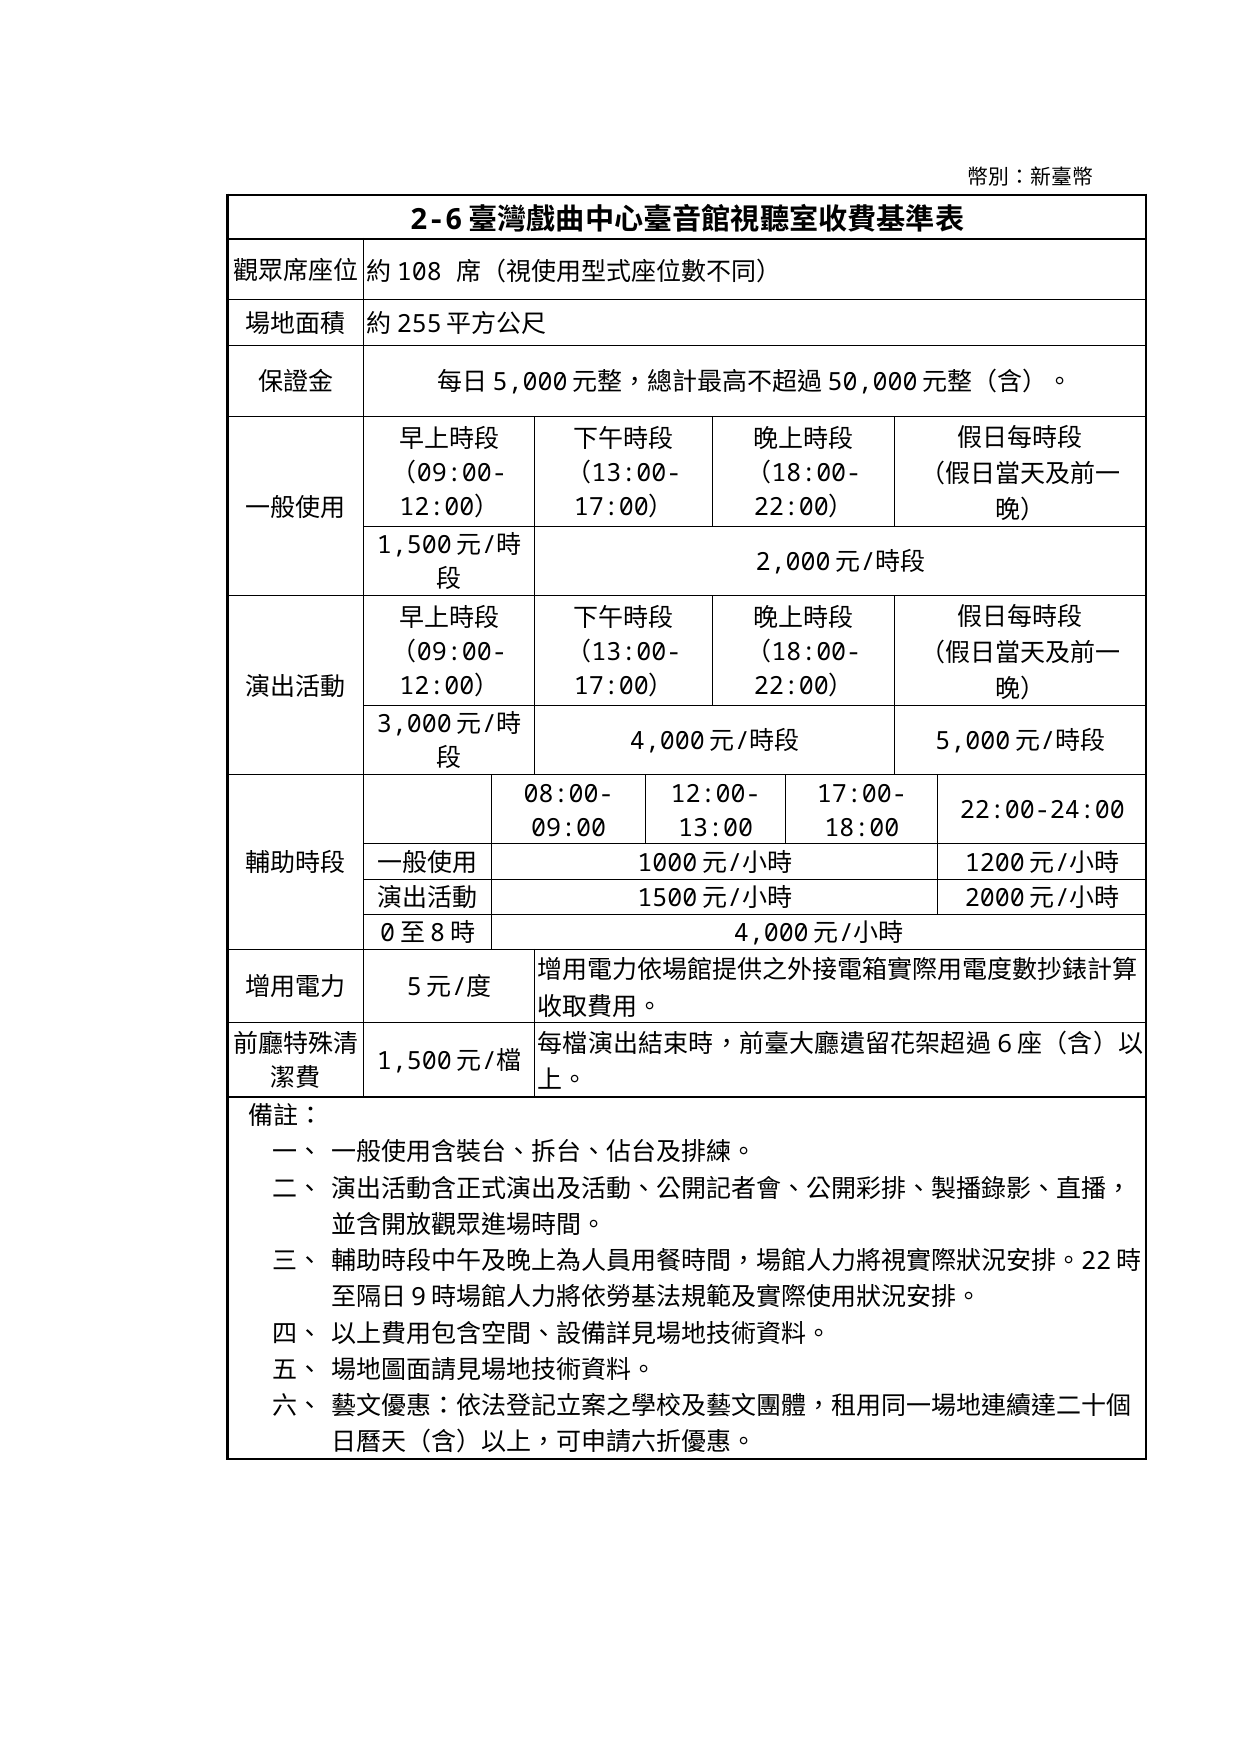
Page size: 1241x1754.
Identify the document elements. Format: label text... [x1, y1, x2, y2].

table_cell 1200元/小時 [938, 844, 1145, 878]
table_cell 假日每時段 （假日當天及前一晚） [895, 417, 1145, 526]
table_cell 前廳特殊清潔費 [229, 1023, 363, 1096]
table_cell 輔助時段 [229, 775, 363, 949]
table_cell 演出活動 [229, 596, 363, 774]
table_cell 每檔演出結束時，前臺大廳遺留花架超過6座（含）以上。 [535, 1023, 1145, 1096]
table_cell 增用電力 [229, 950, 363, 1022]
text 幣別：新臺幣 [209, 148, 1093, 193]
table_header 2-6臺灣戲曲中心臺音館視聽室收費基準表 [229, 196, 1145, 238]
table_cell 1,500元/檔 [364, 1023, 534, 1096]
table_cell 晚上時段 （18:00-22:00） [713, 417, 894, 526]
table_cell 22:00-24:00 [938, 775, 1145, 843]
table_cell 一般使用 [364, 844, 491, 878]
table_cell 3,000元/時段 [364, 706, 534, 774]
table_cell 假日每時段 （假日當天及前一晚） [895, 596, 1145, 705]
table_cell 下午時段 （13:00-17:00） [535, 596, 712, 705]
table_cell 1000元/小時 [492, 844, 937, 878]
table_cell 下午時段 （13:00-17:00） [535, 417, 712, 526]
table_cell 2,000元/時段 [535, 527, 1145, 595]
table_cell 5,000元/時段 [895, 706, 1145, 774]
table_cell 場地面積 [229, 300, 363, 345]
table_cell 早上時段 （09:00-12:00） [364, 596, 534, 705]
table_cell 12:00-13:00 [646, 775, 785, 843]
table_cell 一般使用 [229, 417, 363, 595]
table_cell 1,500元/時段 [364, 527, 534, 595]
table_cell 增用電力依場館提供之外接電箱實際用電度數抄錶計算收取費用。 [535, 950, 1145, 1022]
table_cell 1500元/小時 [492, 880, 937, 913]
table_cell 08:00-09:00 [492, 775, 645, 843]
table_cell 每日5,000元整，總計最高不超過50,000元整（含）。 [364, 346, 1145, 416]
table_cell [364, 775, 491, 843]
table_cell 備註： 一般使用含裝台、拆台、佔台及排練。 演出活動含正式演出及活動、公開記者會、公開彩排、製播錄影、直播，並含開放觀眾進場時間。 輔助時段中午及晚上為人員用餐時間，場館人力將視實際狀況安排。22時至隔日9時場館人力將依勞基法規範及實際使用狀況安排。 以上費用包含空間、設備詳見場地技術資料。 場地圖面請見場地技術資料。 藝文優惠：依法登記立案之學校及藝文團體，租用同一場地連續達二十個日曆天（含）以上，可申請六折優惠。 [229, 1098, 1145, 1458]
table_cell 保證金 [229, 346, 363, 416]
table_cell 4,000元/時段 [535, 706, 894, 774]
table_cell 觀眾席座位 [229, 240, 363, 299]
table_cell 5元/度 [364, 950, 534, 1022]
table_cell 2000元/小時 [938, 880, 1145, 913]
table_cell 約108 席（視使用型式座位數不同） [364, 240, 1145, 299]
table_cell 0至8時 [364, 915, 491, 949]
table_cell 17:00-18:00 [786, 775, 937, 843]
table_cell 4,000元/小時 [492, 915, 1145, 949]
table_cell 晚上時段 （18:00-22:00） [713, 596, 894, 705]
table_cell 約255平方公尺 [364, 300, 1145, 345]
table_cell 早上時段 （09:00-12:00） [364, 417, 534, 526]
table_cell 演出活動 [364, 880, 491, 913]
